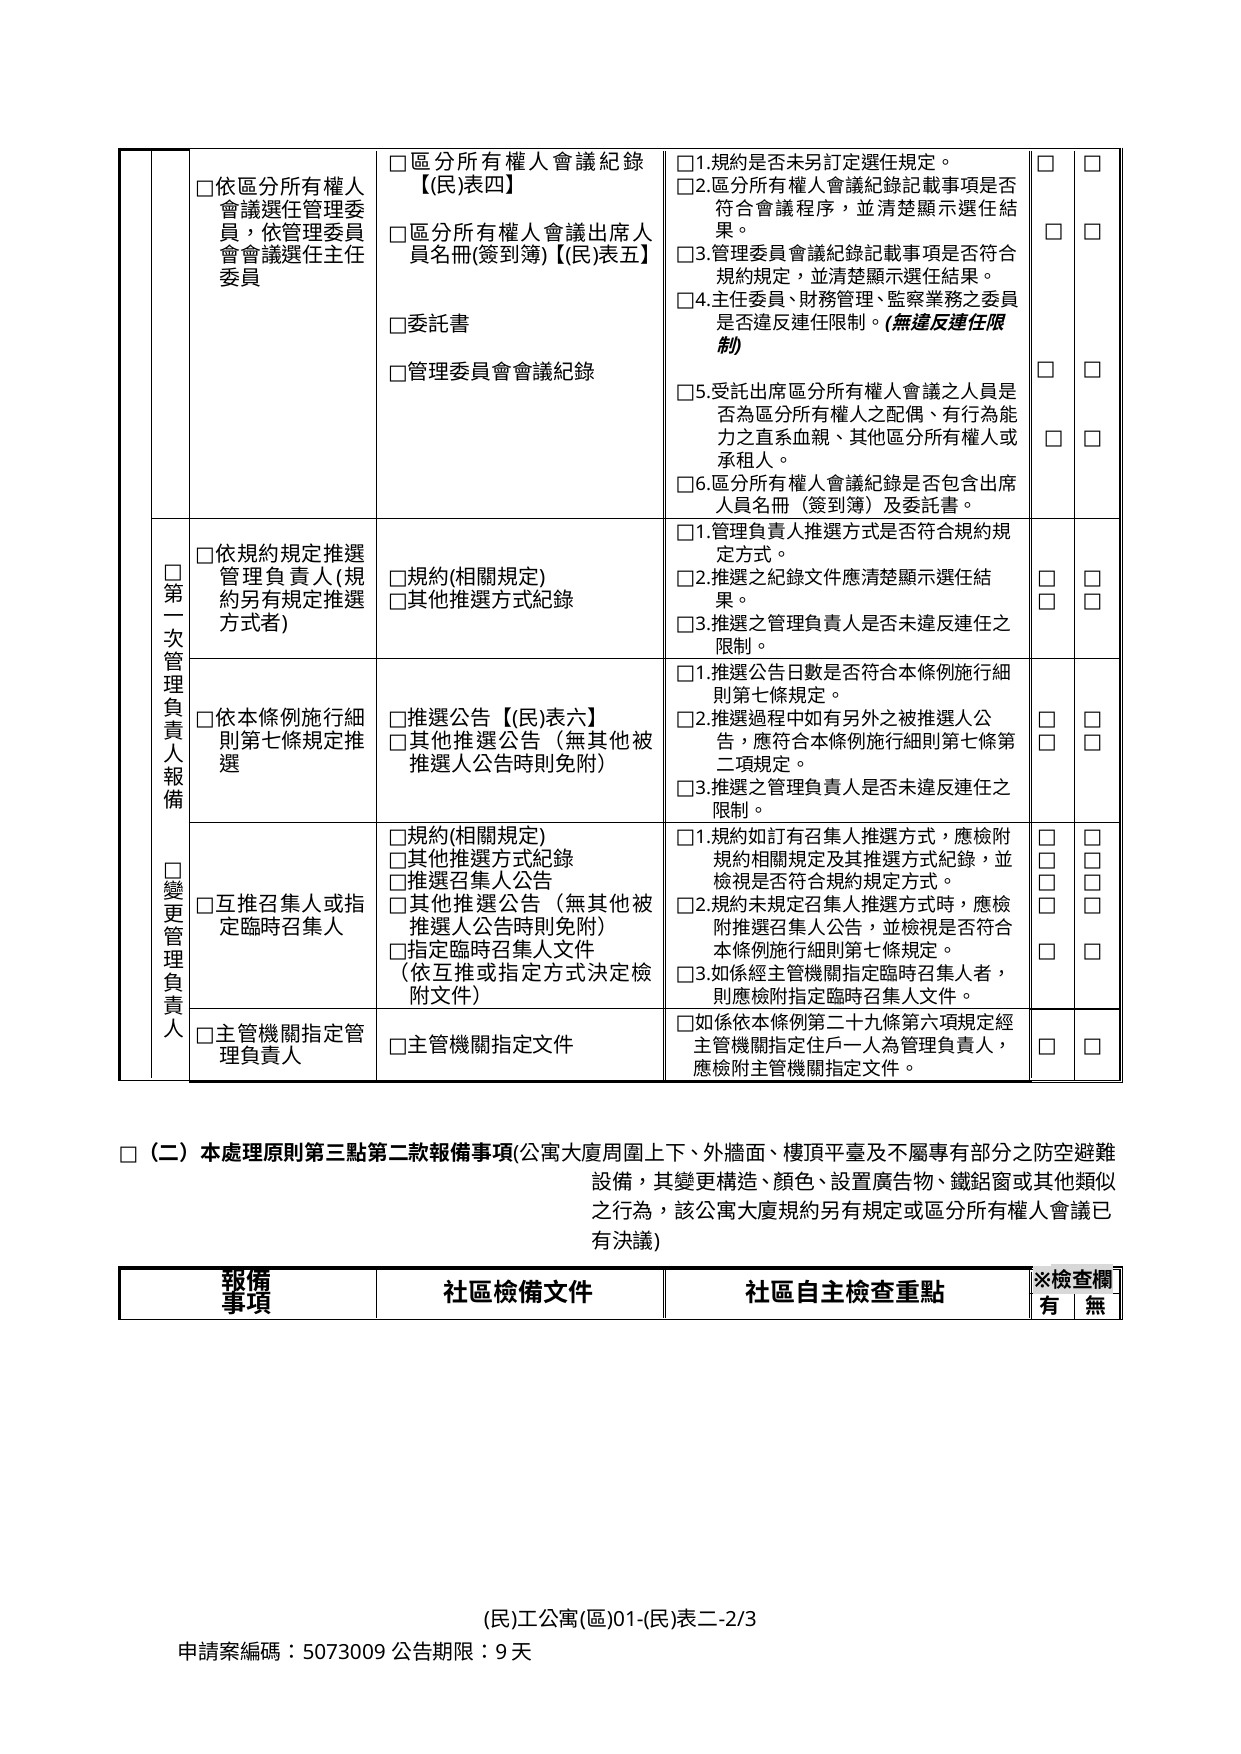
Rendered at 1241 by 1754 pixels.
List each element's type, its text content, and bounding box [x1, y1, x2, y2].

table_header 報備 事項 [121, 1270, 376, 1318]
table_cell □ [1030, 1010, 1074, 1080]
table_cell □ □ [1032, 519, 1074, 658]
table_cell □ □ □ □ □ [1032, 823, 1074, 1008]
table_header 社區自主檢查重點 [666, 1270, 1029, 1318]
table_cell □ □ □ □ □ [1075, 823, 1119, 1008]
table_cell □ □ [1075, 519, 1119, 658]
table_cell □規約(相關規定) □其他推選方式紀錄 □推選召集人公告 □其他推選公告（無其他被推選人公告時則免附） □指定臨時召集人文件 （依互推或指定方式決定檢附文件） [377, 823, 663, 1008]
table_cell 有 [1032, 1294, 1074, 1318]
table_cell □主管機關指定管理負責人 [190, 1009, 376, 1080]
table_cell □1.推選公告日數是否符合本條例施行細則第七條規定。 □2.推選過程中如有另外之被推選人公告，應符合本條例施行細則第七條第二項規定。 □3.推選之管理負責人是否未違反連任之限制。 [666, 659, 1029, 822]
table_cell □ □ [1032, 659, 1074, 822]
table_cell □依規約規定推選管理負責人(規約另有規定推選方式者) [190, 519, 376, 658]
table_cell □如係依本條例第二十九條第六項規定經主管機關指定住戶一人為管理負責人，應檢附主管機關指定文件。 [666, 1009, 1029, 1080]
table_cell □ [1075, 1010, 1119, 1080]
table_cell □1.管理負責人推選方式是否符合規約規定方式。 □2.推選之紀錄文件應清楚顯示選任結果。 □3.推選之管理負責人是否未違反連任之限制。 [666, 519, 1029, 658]
table_cell □ □ [1075, 659, 1119, 822]
table_cell □第一次管理負責人報備 □變更管理負責人 [152, 519, 189, 1080]
table_cell □依區分所有權人會議選任管理委員，依管理委員會會議選任主任委員 [190, 149, 377, 517]
table_cell □主管機關指定文件 [377, 1009, 663, 1080]
table_cell 無 [1075, 1294, 1119, 1318]
table_cell [152, 151, 189, 517]
table_cell □互推召集人或指定臨時召集人 [190, 823, 376, 1008]
text □（二）本處理原則第三點第二款報備事項(公寓大廈周圍上下、外牆面、樓頂平臺及不屬專有部分之防空避難設備，其變更構造、顏色、設置廣告物、鐵鋁窗或其他類似之行為，該公寓大廈規約另有規定或區分所有權人會議已有決議) [118, 1137, 1116, 1254]
table_cell □管理委員會 □管理負責人(續下頁) [121, 151, 152, 1080]
table_cell □1.規約如訂有召集人推選方式，應檢附規約相關規定及其推選方式紀錄，並檢視是否符合規約規定方式。 □2.規約未規定召集人推選方式時，應檢附推選召集人公告，並檢視是否符合本條例施行細則第七條規定。 □3.如係經主管機關指定臨時召集人者，則應檢附指定臨時召集人文件。 [666, 823, 1029, 1008]
table_header 社區檢備文件 [377, 1270, 663, 1318]
table_cell □規約(相關規定) □其他推選方式紀錄 [377, 519, 663, 658]
table_cell □ □ □ □ [1074, 149, 1119, 517]
table_cell □1.規約是否未另訂定選任規定。 □2.區分所有權人會議紀錄記載事項是否符合會議程序，並清楚顯示選任結果。 □3.管理委員會議紀錄記載事項是否符合規約規定，並清楚顯示選任結果。 □4.主任委員、財務管理、監察業務之委員是否違反連任限制。(無違反連任限制) □5.受託出席區分所有權人會議之人員是否為區分所有權人之配偶、有行為能力之直系血親、其他區分所有權人或承租人。 □6.區分所有權人會議紀錄是否包含出席人員名冊（簽到簿）及委託書。 [664, 149, 1030, 517]
table_cell □區分所有權人會議紀錄【(民)表四】 □區分所有權人會議出席人員名冊(簽到簿) 【(民)表五】 □委託書 □管理委員會會議紀錄 [377, 149, 664, 517]
table_header ※檢查欄 [1030, 1270, 1119, 1292]
table_cell □推選公告【(民)表六】 □其他推選公告（無其他被推選人公告時則免附） [377, 659, 663, 822]
table_cell □ □ □ □ [1030, 149, 1074, 517]
table_cell □依本條例施行細則第七條規定推選 [190, 659, 376, 822]
